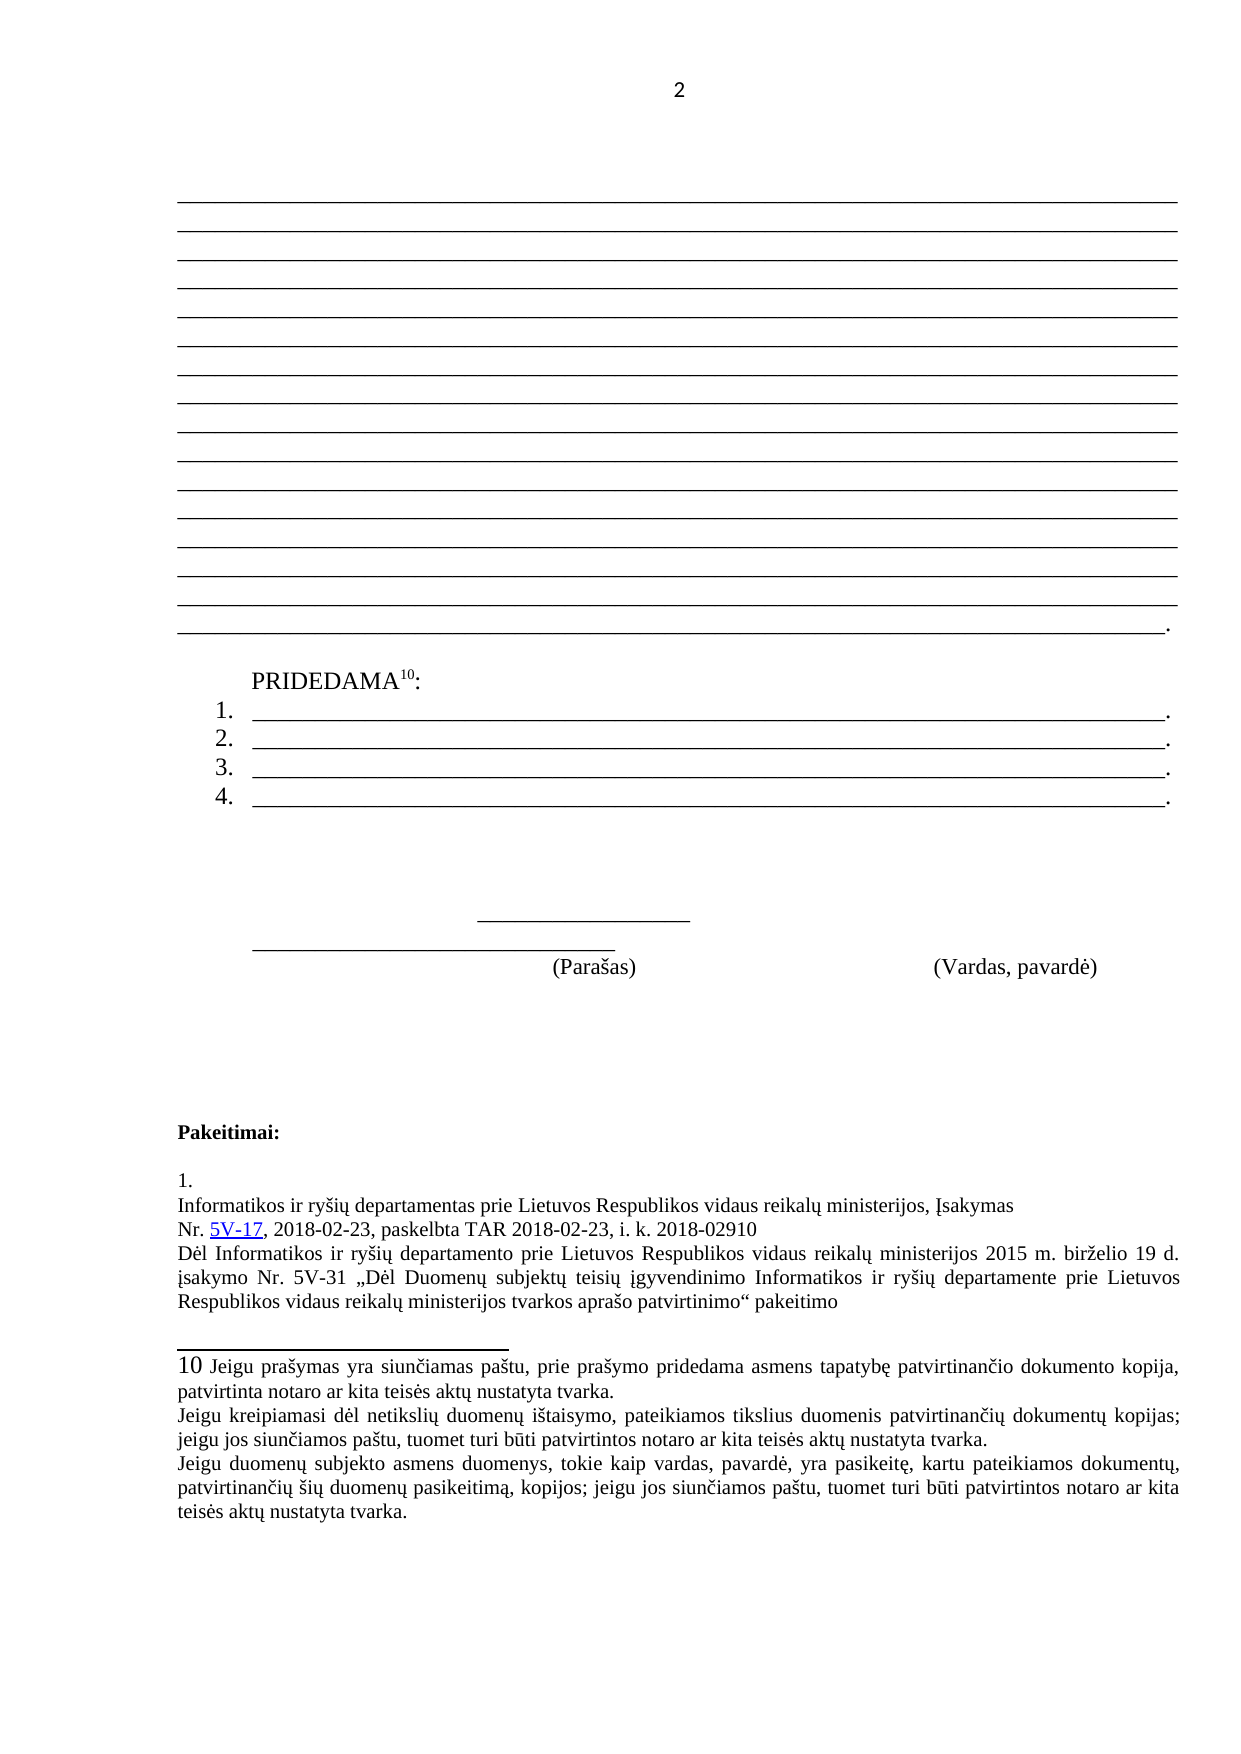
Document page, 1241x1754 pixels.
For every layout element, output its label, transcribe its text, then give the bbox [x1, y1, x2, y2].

text 4. _________________________________________________________________________. [215, 781, 1181, 810]
text 2. _________________________________________________________________________. [215, 723, 1181, 752]
text 3. _________________________________________________________________________. [215, 752, 1181, 781]
text Jeigu duomenų subjekto asmens duomenys, tokie kaip vardas, pavardė, yra pasikeitę, kartu pateikiamos dokumentų, patvirtinančių šių duomenų pasikeitimą, kopijos; jeigu jos siunčiamos paštu, tuomet turi būti patvirtintos notaro ar kita teisės aktų nustatyta tvarka. [177, 1451, 1181, 1523]
text _______________________________________________________________________________________________________________________________________________________________________________________________________________________________________________________________________________________________________________________________________________________________________________________________________________________________________________________________________________________________________________________________________________________________________________________________________________________________________________________________________________________________________________________________________________________________________________________________________________________________________________________________________________________________________________________________________________________________________________________________________________________________________________________________________________________________________________________________________________________________________________________________________________________________________________________________________________________________________________________________. [177, 177, 1181, 637]
text Nr. 5V-17, 2018-02-23, paskelbta TAR 2018-02-23, i. k. 2018-02910 [177, 1217, 1181, 1241]
text 1. [177, 1168, 1181, 1192]
text PRIDEDAMA: [177, 666, 1181, 695]
text 1. _________________________________________________________________________. [215, 695, 1181, 723]
text Jeigu kreipiamasi dėl netikslių duomenų ištaisymo, pateikiamos tikslius duomenis patvirtinančių dokumentų kopijas; jeigu jos siunčiamos paštu, tuomet turi būti patvirtintos notaro ar kita teisės aktų nustatyta tvarka. [177, 1403, 1181, 1451]
text Pakeitimai: [177, 1120, 1181, 1144]
text _________________ _____________________________ [252, 896, 1181, 953]
text (Parašas) (Vardas, pavardė) [252, 953, 1181, 980]
text Informatikos ir ryšių departamentas prie Lietuvos Respublikos vidaus reikalų ministerijos, Įsakymas [177, 1192, 1181, 1217]
text Dėl Informatikos ir ryšių departamento prie Lietuvos Respublikos vidaus reikalų ministerijos 2015 m. birželio 19 d. įsakymo Nr. 5V-31 „Dėl Duomenų subjektų teisių įgyvendinimo Informatikos ir ryšių departamente prie Lietuvos Respublikos vidaus reikalų ministerijos tvarkos aprašo patvirtinimo“ pakeitimo [177, 1241, 1181, 1313]
text Jeigu prašymas yra siunčiamas paštu, prie prašymo pridedama asmens tapatybę patvirtinančio dokumento kopija, patvirtinta notaro ar kita teisės aktų nustatyta tvarka. [177, 1350, 1181, 1403]
